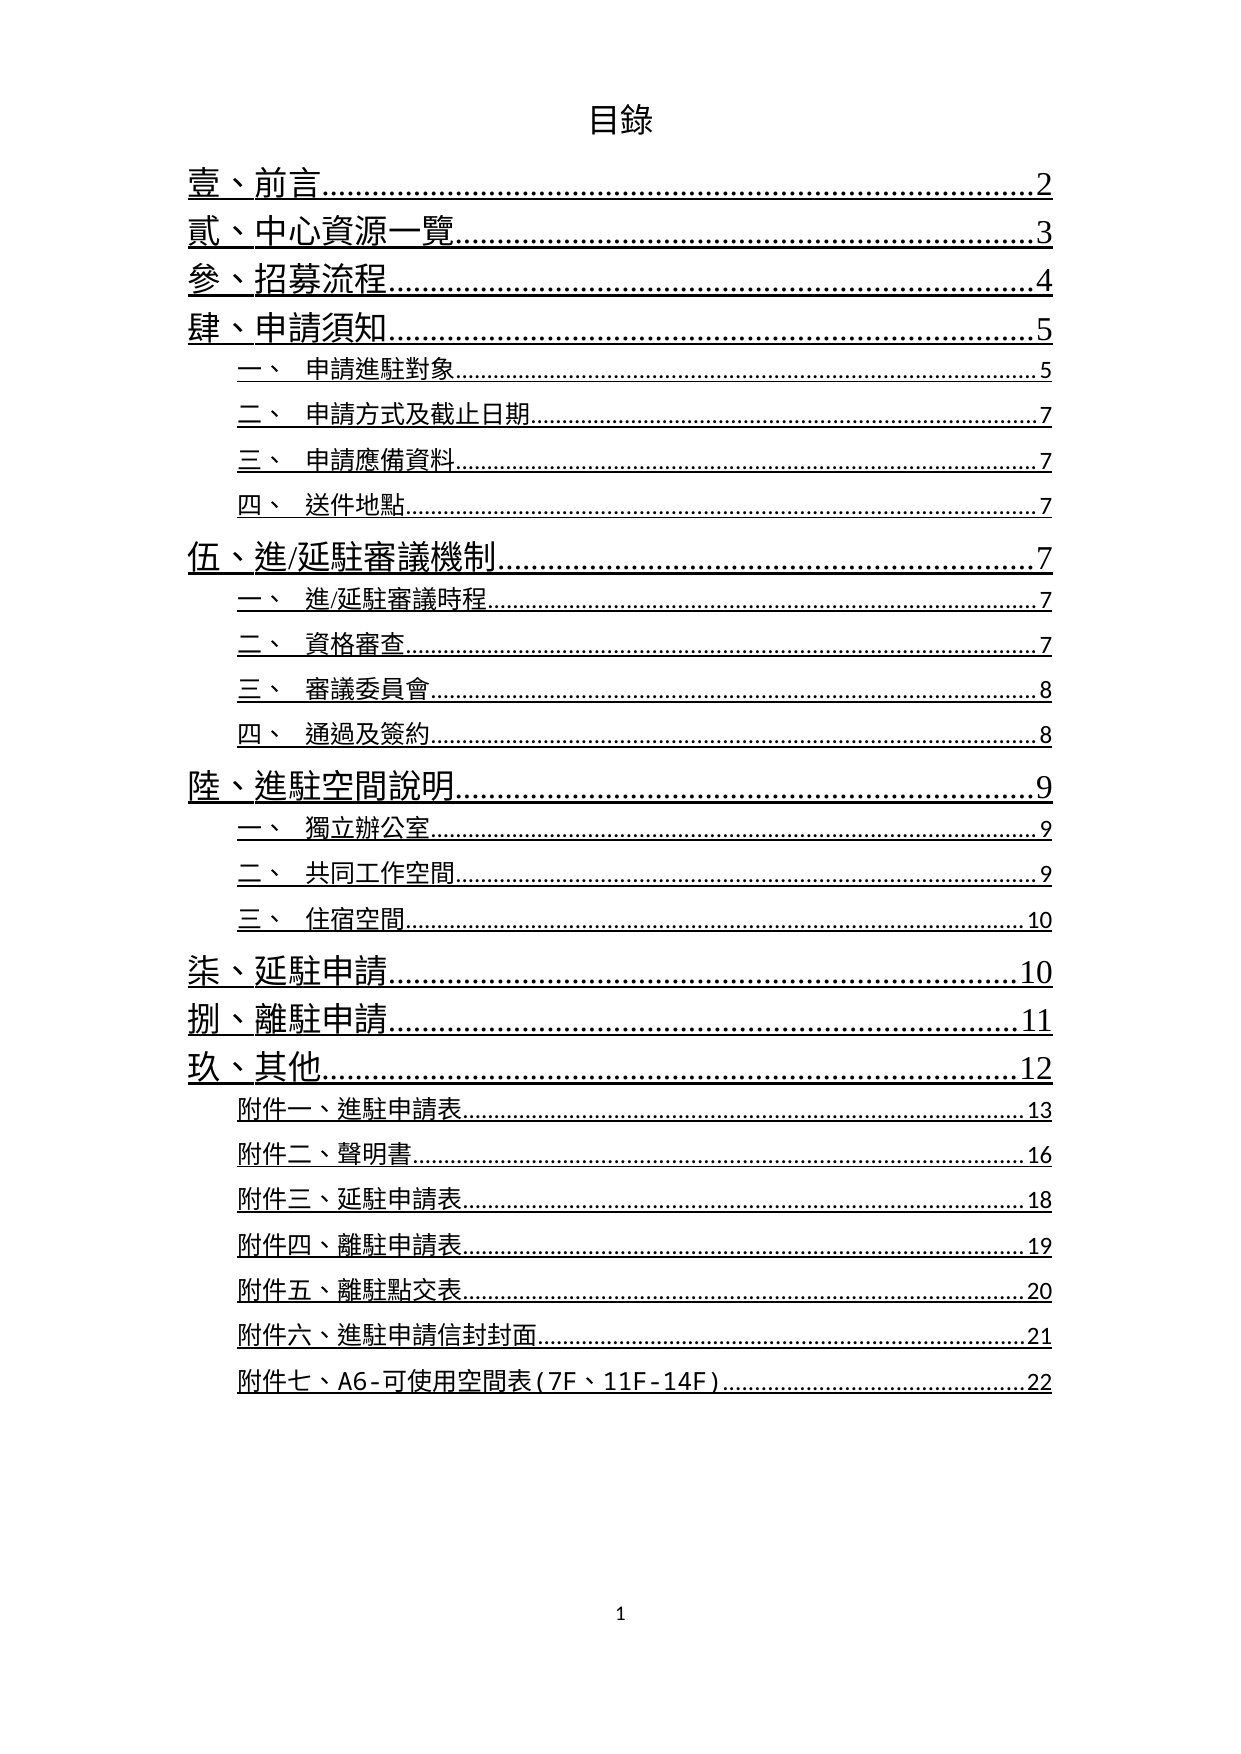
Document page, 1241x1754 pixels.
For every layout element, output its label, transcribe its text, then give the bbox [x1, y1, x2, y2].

text 附件四、離駐申請表 19 [237, 1225, 1053, 1261]
text 柒、 延駐申請 10 [187, 944, 1053, 986]
text 一、 進/延駐審議時程 7 [237, 579, 1053, 615]
text [187, 573, 1053, 579]
text [187, 247, 1053, 253]
text [187, 987, 1053, 993]
text [187, 1083, 1053, 1089]
text 壹、 前言 2 [187, 157, 1053, 198]
text 參、 招募流程 4 [187, 253, 1053, 294]
text [187, 199, 1053, 205]
text 附件七、A6-可使用空間表(7F、11F-14F) 22 [237, 1361, 1053, 1397]
text 陸、 進駐空間說明 9 [187, 760, 1053, 801]
text 玖、 其他 12 [187, 1041, 1053, 1082]
text 附件二、聲明書 16 [237, 1134, 1053, 1171]
text 三、 住宿空間 10 [237, 899, 1053, 935]
text 附件五、離駐點交表 20 [237, 1270, 1053, 1307]
text 捌、 離駐申請 11 [187, 993, 1053, 1034]
text 伍、 進/延駐審議機制 7 [187, 531, 1053, 572]
text 三、 申請應備資料 7 [237, 440, 1053, 476]
text 二、 資格審查 7 [237, 624, 1053, 661]
text 一、 申請進駐對象 5 [237, 349, 1053, 386]
text 貳、 中心資源一覽 3 [187, 205, 1053, 246]
text 二、 共同工作空間 9 [237, 854, 1053, 890]
text 三、 審議委員會 8 [237, 670, 1053, 706]
text 四、 通過及簽約 8 [237, 715, 1053, 751]
text 一、 獨立辦公室 9 [237, 808, 1053, 845]
text 目錄 [187, 94, 1053, 142]
text 二、 申請方式及截止日期 7 [237, 395, 1053, 431]
text [187, 802, 1053, 808]
text 附件六、進駐申請信封封面 21 [237, 1316, 1053, 1352]
text 附件三、延駐申請表 18 [237, 1180, 1053, 1216]
text 附件一、進駐申請表 13 [237, 1089, 1053, 1125]
text [187, 344, 1053, 349]
text 四、 送件地點 7 [237, 486, 1053, 522]
text [187, 295, 1053, 301]
text [187, 1035, 1053, 1041]
text 肆、 申請須知 5 [187, 301, 1053, 343]
